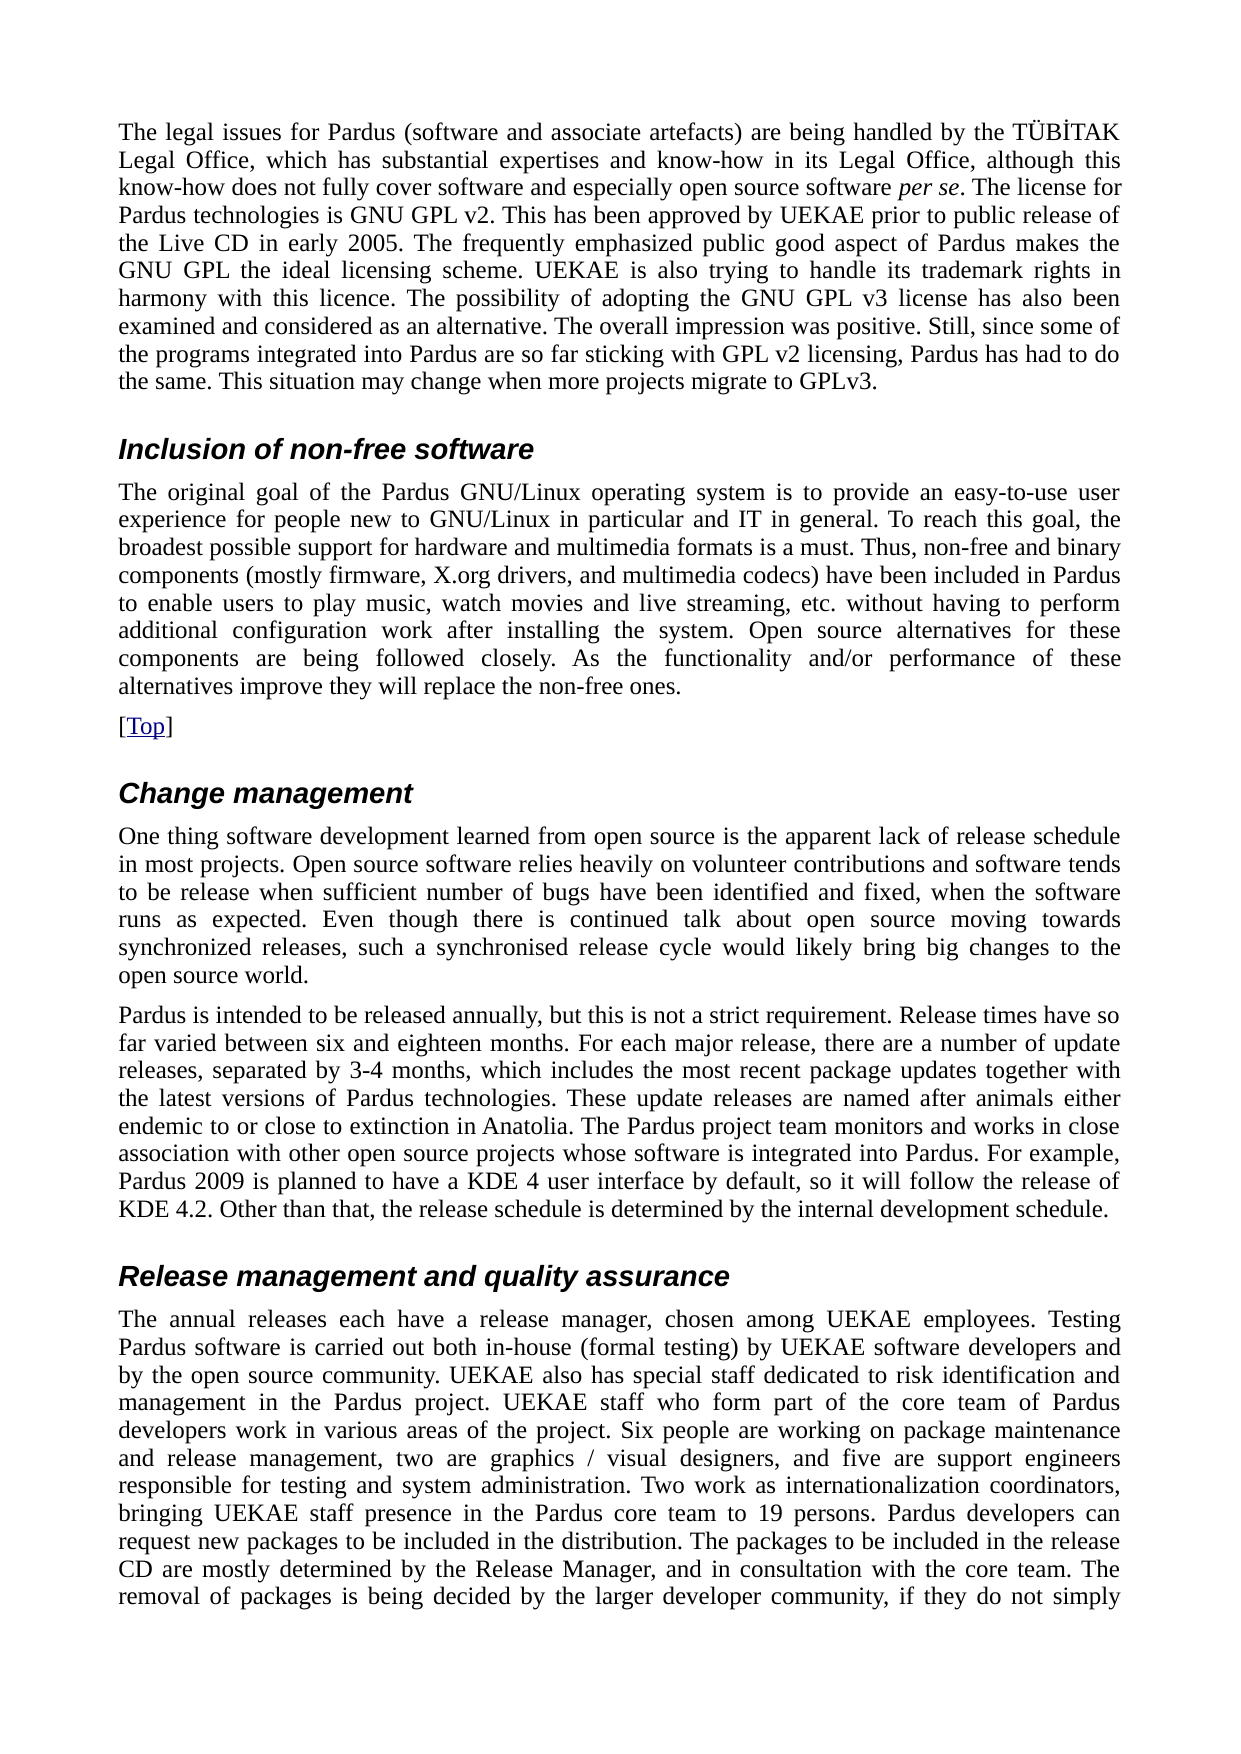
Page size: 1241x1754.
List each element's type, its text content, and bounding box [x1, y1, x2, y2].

subtitle Inclusion of non-free software [118, 433, 1122, 465]
text One thing software development learned from open source is the apparent lack of release schedule in most projects. Open source software relies heavily on volunteer contributions and software tends to be release when sufficient number of bugs have been identified and fixed, when the software runs as expected. Even though there is continued talk about open source moving towards synchronized releases, such a synchronised release cycle would likely bring big changes to the open source world. [118, 822, 1122, 988]
subtitle Release management and quality assurance [118, 1260, 1122, 1293]
text The legal issues for Pardus (software and associate artefacts) are being handled by the TÜBİTAK Legal Office, which has substantial expertises and know-how in its Legal Office, although this know-how does not fully cover software and especially open source software per se. The license for Pardus technologies is GNU GPL v2. This has been approved by UEKAE prior to public release of the Live CD in early 2005. The frequently emphasized public good aspect of Pardus makes the GNU GPL the ideal licensing scheme. UEKAE is also trying to handle its trademark rights in harmony with this licence. The possibility of adopting the GNU GPL v3 license has also been examined and considered as an alternative. The overall impression was positive. Still, since some of the programs integrated into Pardus are so far sticking with GPL v2 licensing, Pardus has had to do the same. This situation may change when more projects migrate to GPLv3. [118, 118, 1122, 395]
text The annual releases each have a release manager, chosen among UEKAE employees. Testing Pardus software is carried out both in-house (formal testing) by UEKAE software developers and by the open source community. UEKAE also has special staff dedicated to risk identification and management in the Pardus project. UEKAE staff who form part of the core team of Pardus developers work in various areas of the project. Six people are working on package maintenance and release management, two are graphics / visual designers, and five are support engineers responsible for testing and system administration. Two work as internationalization coordinators, bringing UEKAE staff presence in the Pardus core team to 19 persons. Pardus developers can request new packages to be included in the distribution. The packages to be included in the release CD are mostly determined by the Release Manager, and in consultation with the core team. The removal of packages is being decided by the larger developer community, if they do not simply [118, 1305, 1122, 1610]
text Pardus is intended to be released annually, but this is not a strict requirement. Release times have so far varied between six and eighteen months. For each major release, there are a number of update releases, separated by 3-4 months, which includes the most recent package updates together with the latest versions of Pardus technologies. These update releases are named after animals either endemic to or close to extinction in Anatolia. The Pardus project team monitors and works in close association with other open source projects whose software is integrated into Pardus. For example, Pardus 2009 is planned to have a KDE 4 user interface by default, so it will follow the release of KDE 4.2. Other than that, the release schedule is determined by the internal development schedule. [118, 1001, 1122, 1223]
text The original goal of the Pardus GNU/Linux operating system is to provide an easy-to-use user experience for people new to GNU/Linux in particular and IT in general. To reach this goal, the broadest possible support for hardware and multimedia formats is a must. Thus, non-free and binary components (mostly firmware, X.org drivers, and multimedia codecs) have been included in Pardus to enable users to play music, watch movies and live streaming, etc. without having to perform additional configuration work after installing the system. Open source alternatives for these components are being followed closely. As the functionality and/or performance of these alternatives improve they will replace the non-free ones. [118, 478, 1122, 699]
subtitle Change management [118, 777, 1122, 810]
text [Top] [118, 712, 1122, 740]
